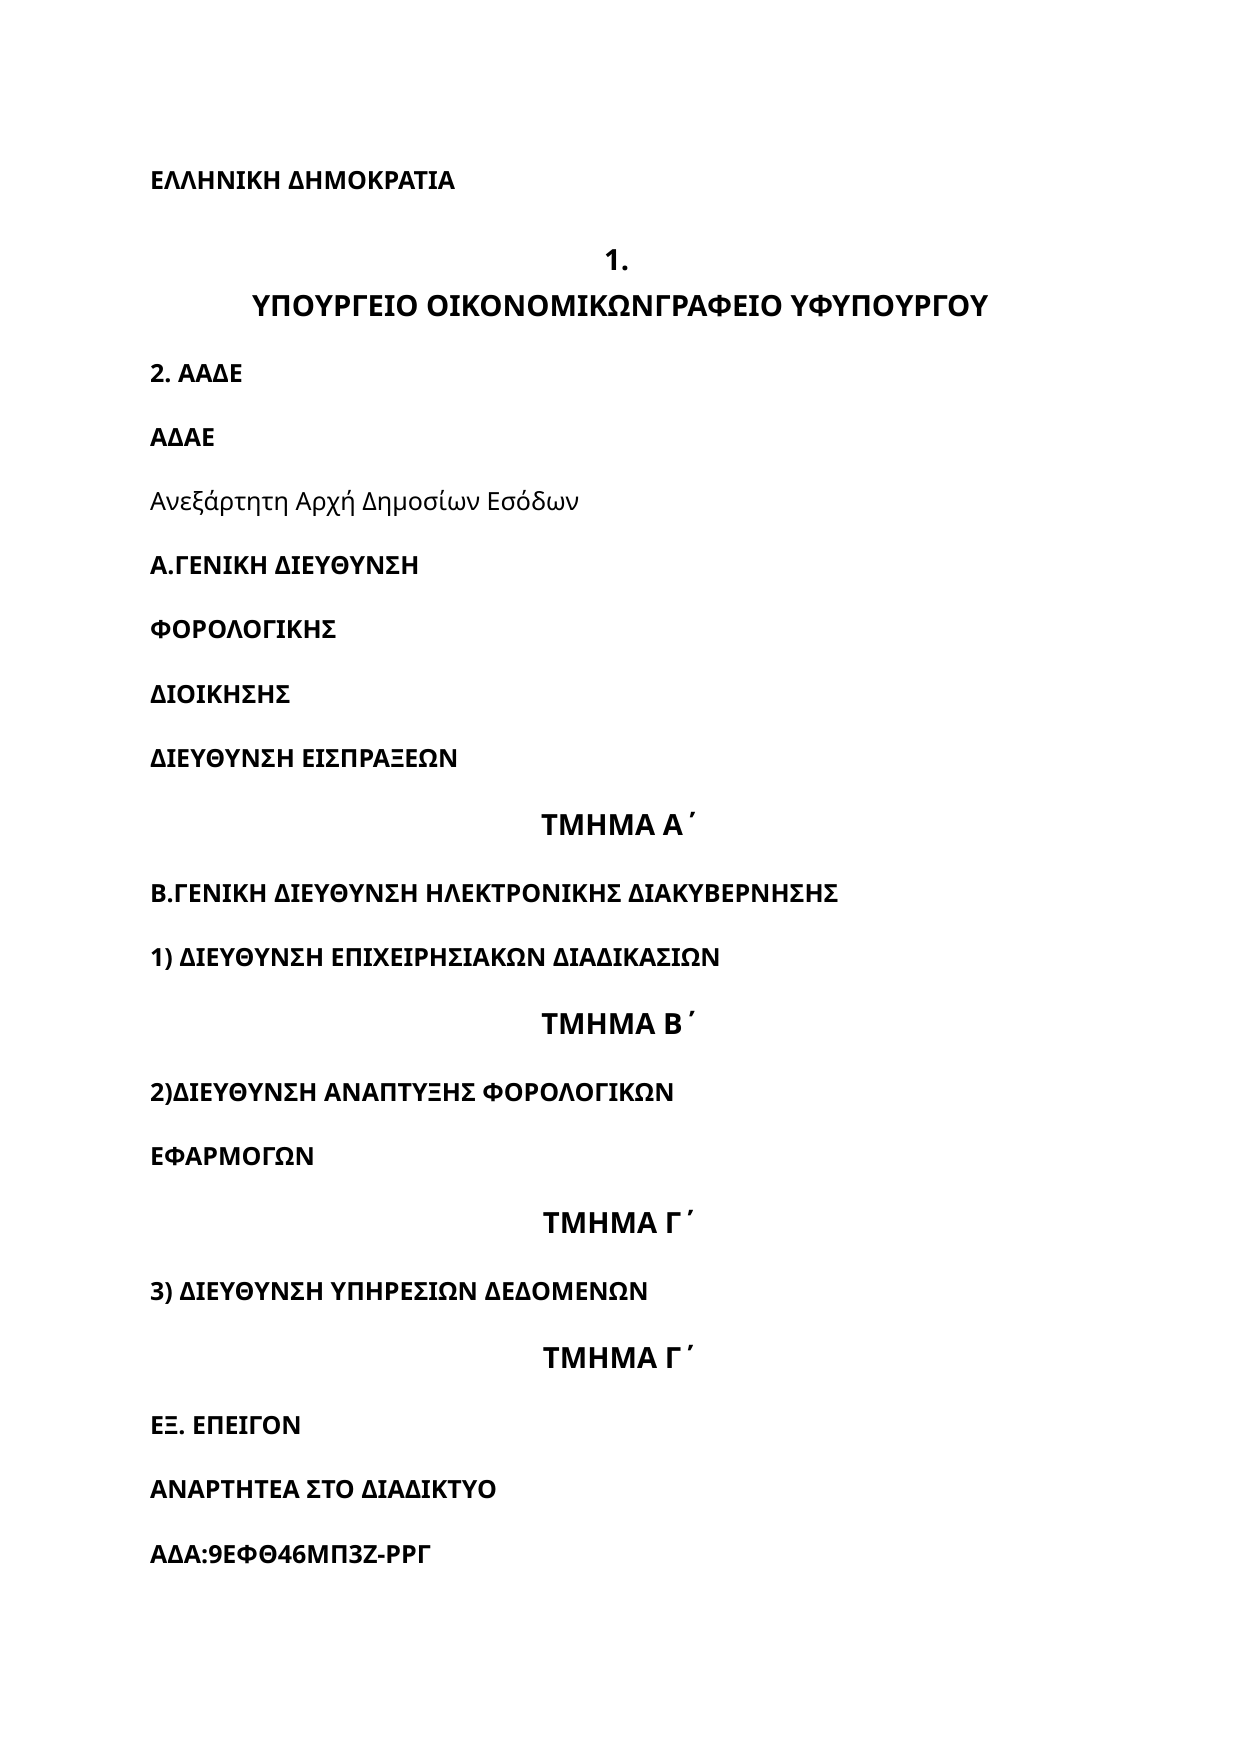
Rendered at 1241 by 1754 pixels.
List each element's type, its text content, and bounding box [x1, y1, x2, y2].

text ΦΟΡΟΛΟΓΙΚΗΣ [150, 612, 1090, 646]
subtitle ΤΜΗΜΑ Β΄ [150, 1003, 1090, 1043]
subtitle ΤΜΗΜΑ Γ΄ [150, 1337, 1090, 1377]
text ΑΔΑΕ [150, 419, 1090, 454]
text ΑΝΑΡΤΗΤΕΑ ΣΤΟ ΔΙΑΔΙΚΤΥΟ [150, 1472, 1090, 1506]
text 2. ΑΑΔΕ [150, 355, 1090, 389]
subtitle ΤΜΗΜΑ Α΄ [150, 804, 1090, 844]
text ΔΙΟΙΚΗΣΗΣ [150, 676, 1090, 710]
subtitle ΤΜΗΜΑ Γ΄ [150, 1202, 1090, 1242]
text 3) ΔΙΕΥΘΥΝΣΗ ΥΠΗΡΕΣΙΩΝ ΔΕΔΟΜΕΝΩΝ [150, 1273, 1090, 1307]
text Ανεξάρτητη Αρχή Δημοσίων Εσόδων [150, 484, 1090, 518]
text 1) ΔΙΕΥΘΥΝΣΗ ΕΠΙΧΕΙΡΗΣΙΑΚΩΝ ΔΙΑΔΙΚΑΣΙΩΝ [150, 939, 1090, 973]
text 2)ΔΙΕΥΘΥΝΣΗ ΑΝΑΠΤΥΞΗΣ ΦΟΡΟΛΟΓΙΚΩΝ [150, 1074, 1090, 1108]
text ΑΔΑ:9ΕΦΘ46ΜΠ3Ζ-ΡΡΓ [150, 1536, 1090, 1570]
text ΕΦΑΡΜΟΓΩΝ [150, 1138, 1090, 1172]
text ΔΙΕΥΘΥΝΣΗ ΕΙΣΠΡΑΞΕΩΝ [150, 740, 1090, 774]
text Α.ΓΕΝΙΚΗ ΔΙΕΥΘΥΝΣΗ [150, 548, 1090, 582]
title ΕΛΛΗΝΙΚΗ ΔΗΜΟΚΡΑΤΙΑ [150, 162, 1090, 197]
text ΕΞ. ΕΠΕΙΓΟΝ [150, 1408, 1090, 1442]
text 1. ΥΠΟΥΡΓΕΙΟ ΟΙΚΟΝΟΜΙΚΩΝΓΡΑΦΕΙΟ ΥΦΥΠOΥΡΓΟΥ [150, 239, 1090, 324]
text Β.ΓΕΝΙΚΗ ΔΙΕΥΘΥΝΣΗ ΗΛΕΚΤΡΟΝΙΚΗΣ ΔΙΑΚΥΒΕΡΝΗΣΗΣ [150, 875, 1090, 909]
